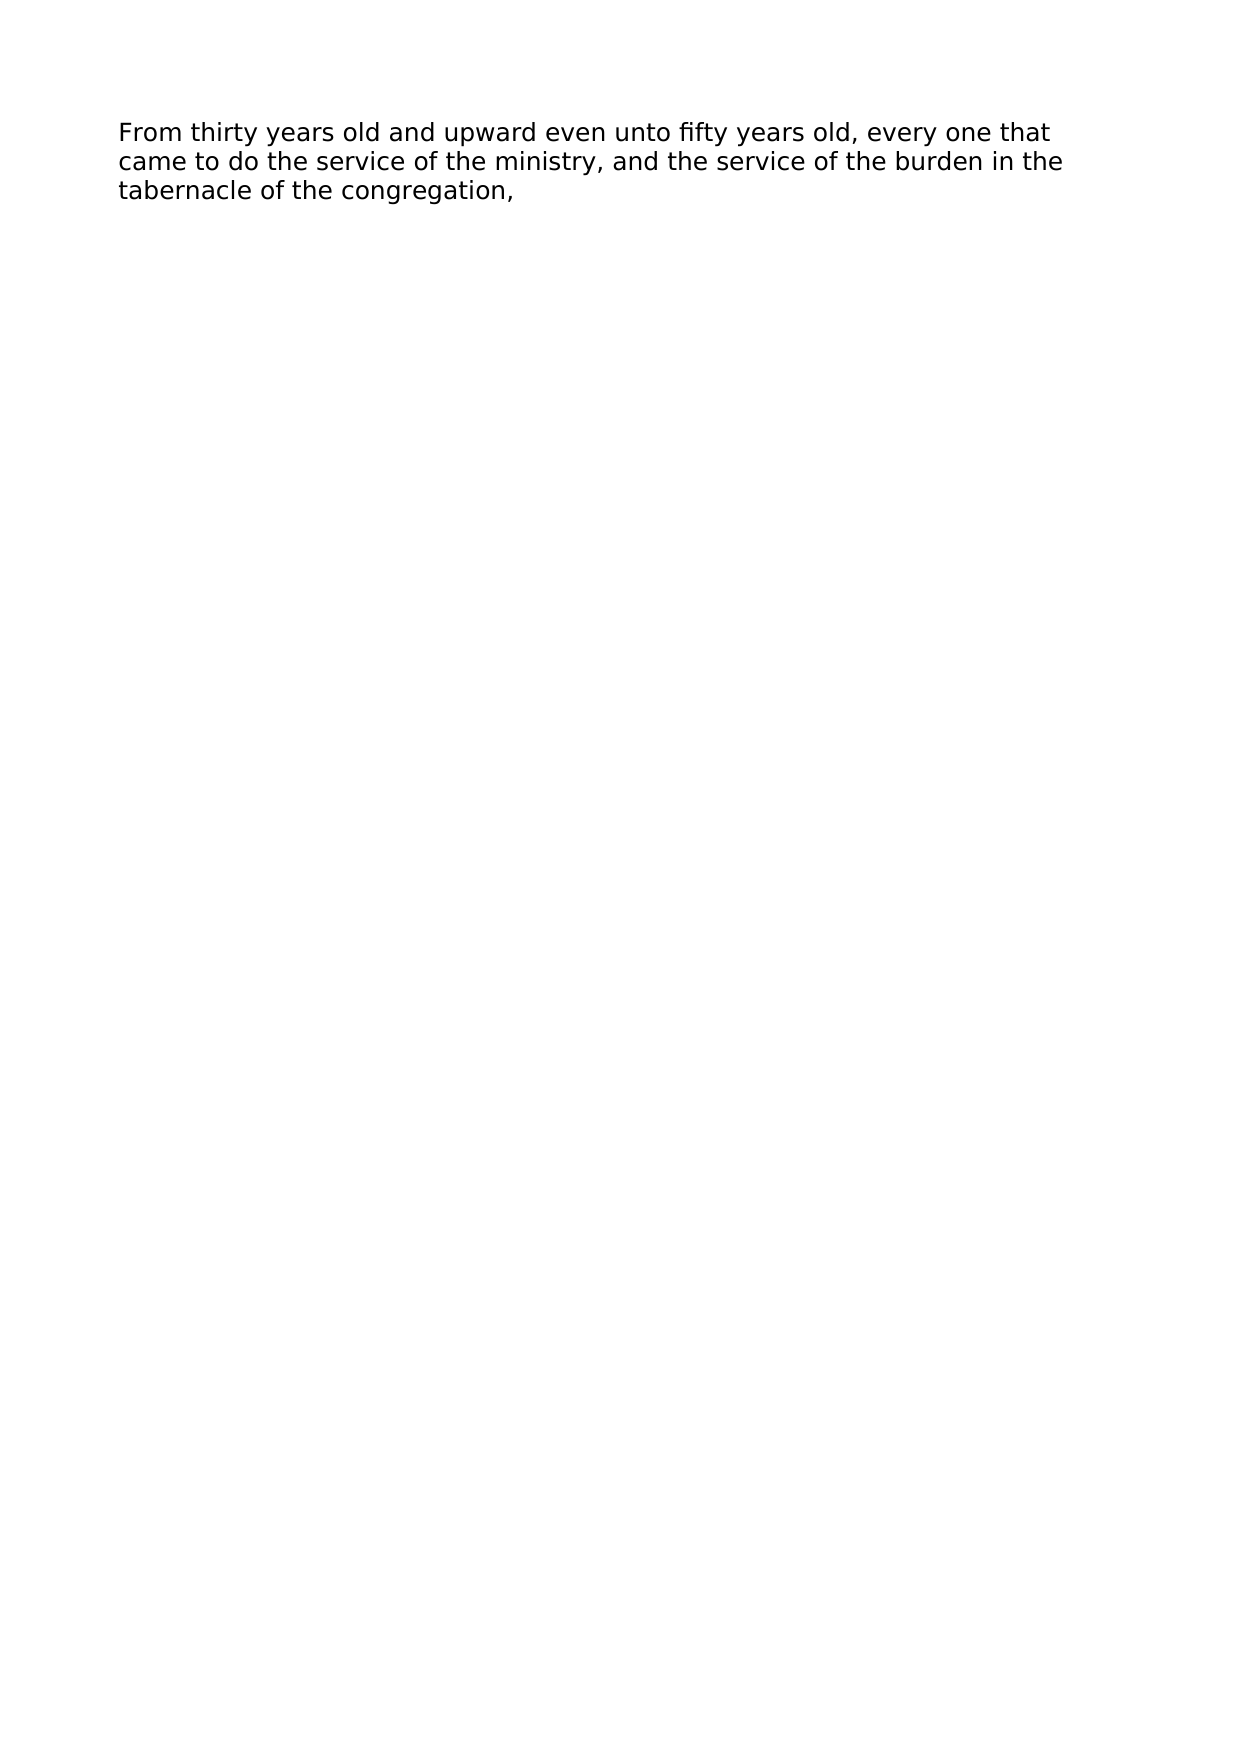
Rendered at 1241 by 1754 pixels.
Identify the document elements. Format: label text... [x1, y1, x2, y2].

text From thirty years old and upward even unto fifty years old, every one that came to do the service of the ministry, and the service of the burden in the tabernacle of the congregation, [118, 118, 1122, 206]
